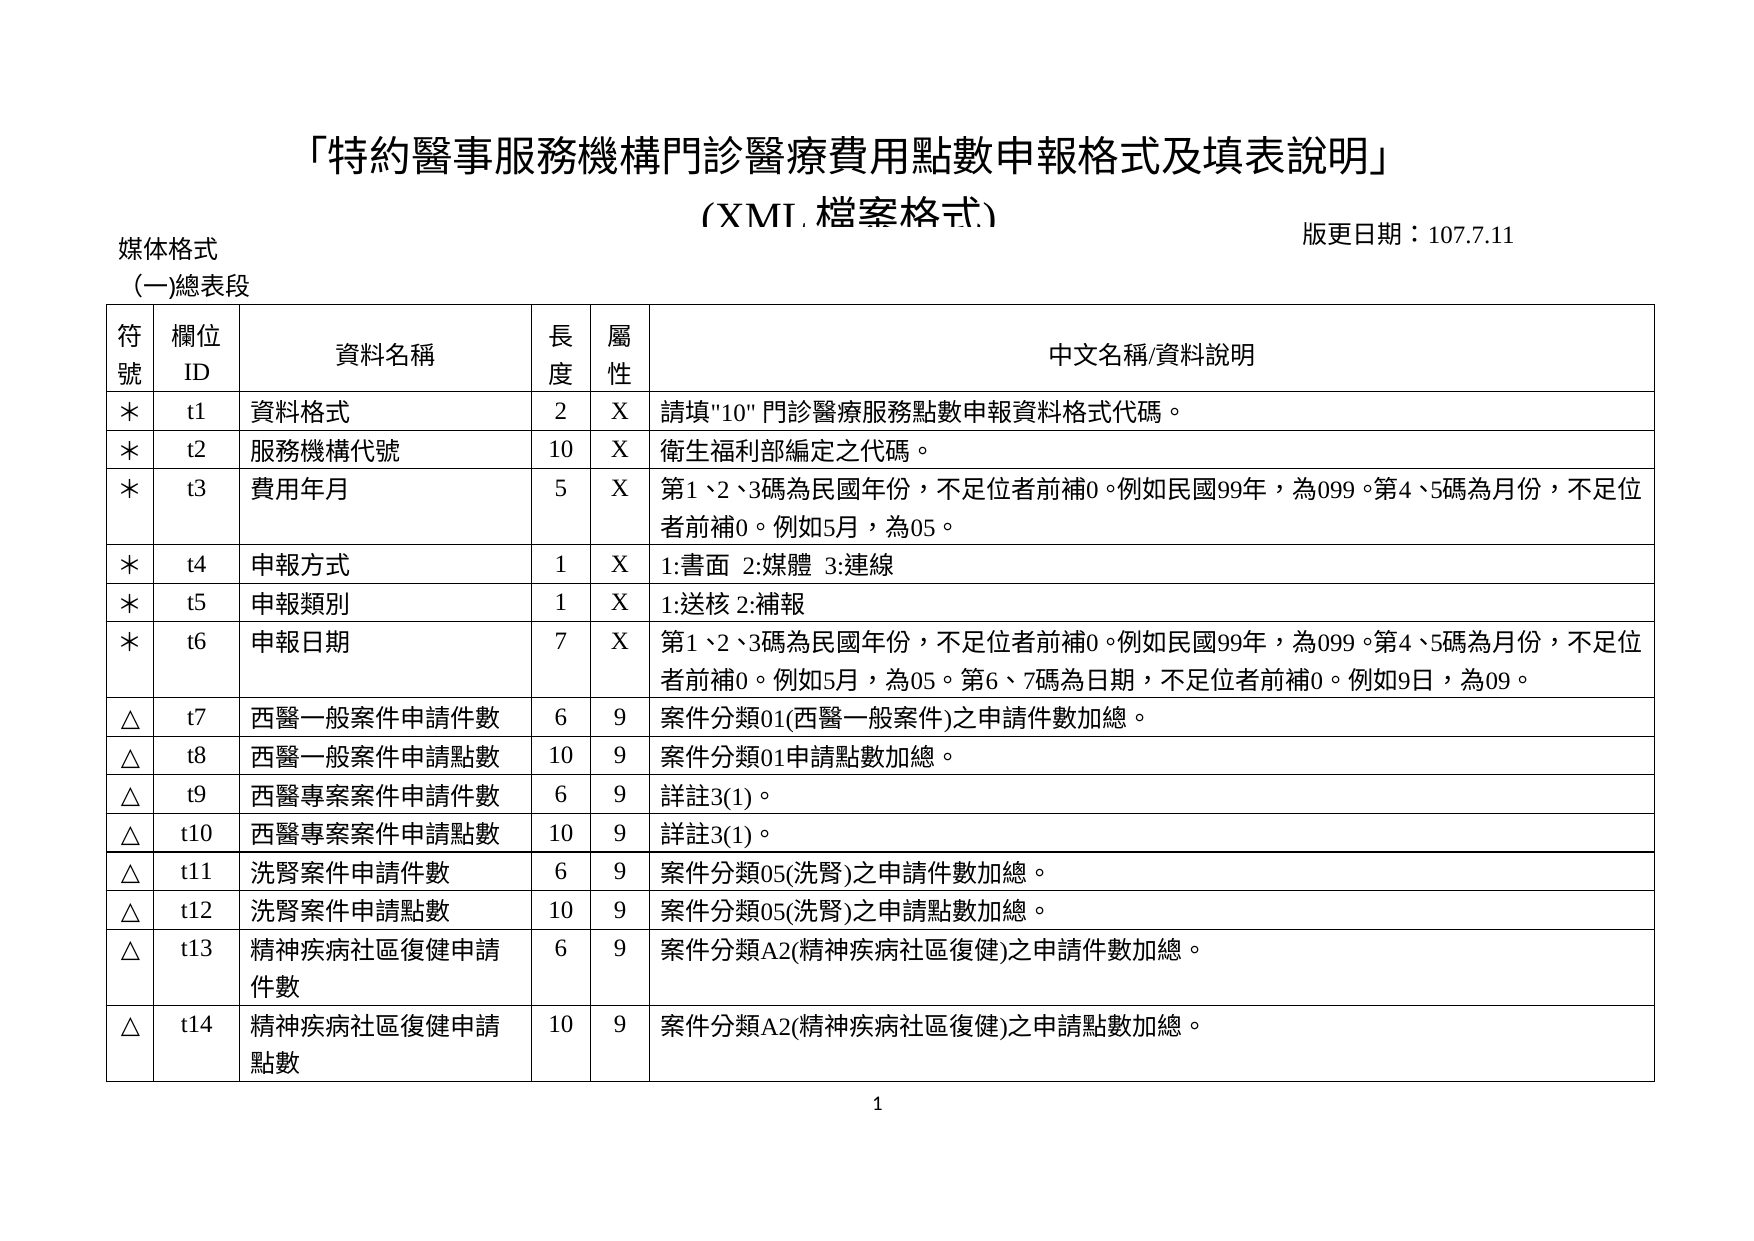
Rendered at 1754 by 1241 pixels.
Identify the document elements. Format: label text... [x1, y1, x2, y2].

text (XML檔案格式) [35, 183, 1662, 227]
table_header 屬性 [591, 305, 649, 391]
table_cell 案件分類01(西醫一般案件)之申請件數加總。 [650, 698, 1654, 736]
table_cell 6 [532, 775, 590, 813]
table_cell 6 [532, 698, 590, 736]
table_cell 第1、2、3碼為民國年份，不足位者前補0。例如民國99年，為099。第4、5碼為月份，不足位者前補0。例如5月，為05。第6、7碼為日期，不足位者前補0。例如9日，為09。 [650, 622, 1654, 697]
table_cell 2 [532, 392, 590, 429]
table_cell t1 [154, 392, 239, 429]
table_cell 西醫一般案件申請點數 [240, 737, 531, 774]
table_cell 9 [591, 775, 649, 813]
table_cell ＊ [107, 584, 153, 621]
text [1602, 234, 1636, 266]
table_cell 6 [532, 930, 590, 1004]
table_cell △ [107, 698, 153, 736]
table_cell X [591, 622, 649, 697]
table_cell ＊ [107, 392, 153, 429]
table_cell 7 [532, 622, 590, 697]
table_cell 申報方式 [240, 545, 531, 583]
table_cell ＊ [107, 622, 153, 697]
table_cell △ [107, 891, 153, 928]
table_header 符號 [107, 305, 153, 391]
table_cell △ [107, 814, 153, 851]
table_cell ＊ [107, 469, 153, 544]
table_cell 9 [591, 1006, 649, 1081]
table_cell 案件分類A2(精神疾病社區復健)之申請件數加總。 [650, 930, 1654, 1004]
table_cell t13 [154, 930, 239, 1004]
text 「特約醫事服務機構門診醫療費用點數申報格式及填表說明」 [35, 123, 1662, 183]
table_cell 10 [532, 891, 590, 928]
table_header 中文名稱/資料說明 [650, 305, 1654, 391]
table_cell 洗腎案件申請件數 [240, 853, 531, 890]
table_cell t5 [154, 584, 239, 621]
table_cell t2 [154, 431, 239, 468]
table_cell t9 [154, 775, 239, 813]
table_cell X [591, 392, 649, 429]
text 版更日期：107.7.11 [1303, 223, 1587, 248]
table_cell △ [107, 737, 153, 774]
table_cell 9 [591, 853, 649, 890]
table_cell 精神疾病社區復健申請點數 [240, 1006, 531, 1081]
table_cell t4 [154, 545, 239, 583]
table_cell 資料格式 [240, 392, 531, 429]
table_cell 9 [591, 698, 649, 736]
table_cell 10 [532, 814, 590, 851]
table_header 資料名稱 [240, 305, 531, 391]
table_cell 西醫專案案件申請點數 [240, 814, 531, 851]
table_cell t11 [154, 853, 239, 890]
table_cell 1:送核 2:補報 [650, 584, 1654, 621]
table_cell 10 [532, 1006, 590, 1081]
table_cell 申報類別 [240, 584, 531, 621]
table_cell t6 [154, 622, 239, 697]
table_cell 1 [532, 584, 590, 621]
table_cell 9 [591, 737, 649, 774]
text 媒体格式 [118, 234, 1288, 266]
table_cell 案件分類05(洗腎)之申請件數加總。 [650, 853, 1654, 890]
table_cell △ [107, 930, 153, 1004]
table_cell 申報日期 [240, 622, 531, 697]
table_cell X [591, 545, 649, 583]
table_cell 6 [532, 853, 590, 890]
table_header 長度 [532, 305, 590, 391]
table_header 欄位ID [154, 305, 239, 391]
table_cell 10 [532, 737, 590, 774]
table_cell 費用年月 [240, 469, 531, 544]
table_cell 9 [591, 930, 649, 1004]
table_cell 西醫一般案件申請件數 [240, 698, 531, 736]
table_cell 洗腎案件申請點數 [240, 891, 531, 928]
text （一)總表段 [118, 266, 1636, 304]
table_cell △ [107, 853, 153, 890]
table_cell 詳註3(1)。 [650, 814, 1654, 851]
table_cell 請填"10" 門診醫療服務點數申報資料格式代碼。 [650, 392, 1654, 429]
table_cell t8 [154, 737, 239, 774]
table_cell 9 [591, 891, 649, 928]
table_cell 案件分類01申請點數加總。 [650, 737, 1654, 774]
table_cell ＊ [107, 431, 153, 468]
table_cell 第1、2、3碼為民國年份，不足位者前補0。例如民國99年，為099。第4、5碼為月份，不足位者前補0。例如5月，為05。 [650, 469, 1654, 544]
table_cell t12 [154, 891, 239, 928]
table_cell 10 [532, 431, 590, 468]
table_cell 案件分類A2(精神疾病社區復健)之申請點數加總。 [650, 1006, 1654, 1081]
table_cell 9 [591, 814, 649, 851]
table_cell 1 [532, 545, 590, 583]
table_cell 案件分類05(洗腎)之申請點數加總。 [650, 891, 1654, 928]
table_cell 衛生福利部編定之代碼。 [650, 431, 1654, 468]
table_cell X [591, 431, 649, 468]
table_cell t3 [154, 469, 239, 544]
table_cell 西醫專案案件申請件數 [240, 775, 531, 813]
table_cell 精神疾病社區復健申請件數 [240, 930, 531, 1004]
table_cell 詳註3(1)。 [650, 775, 1654, 813]
table_cell ＊ [107, 545, 153, 583]
table_cell t7 [154, 698, 239, 736]
table_cell X [591, 584, 649, 621]
table_cell 5 [532, 469, 590, 544]
table_cell △ [107, 775, 153, 813]
table_cell △ [107, 1006, 153, 1081]
table_cell t14 [154, 1006, 239, 1081]
table_cell X [591, 469, 649, 544]
table_cell 服務機構代號 [240, 431, 531, 468]
table_cell t10 [154, 814, 239, 851]
table_cell 1:書面 2:媒體 3:連線 [650, 545, 1654, 583]
